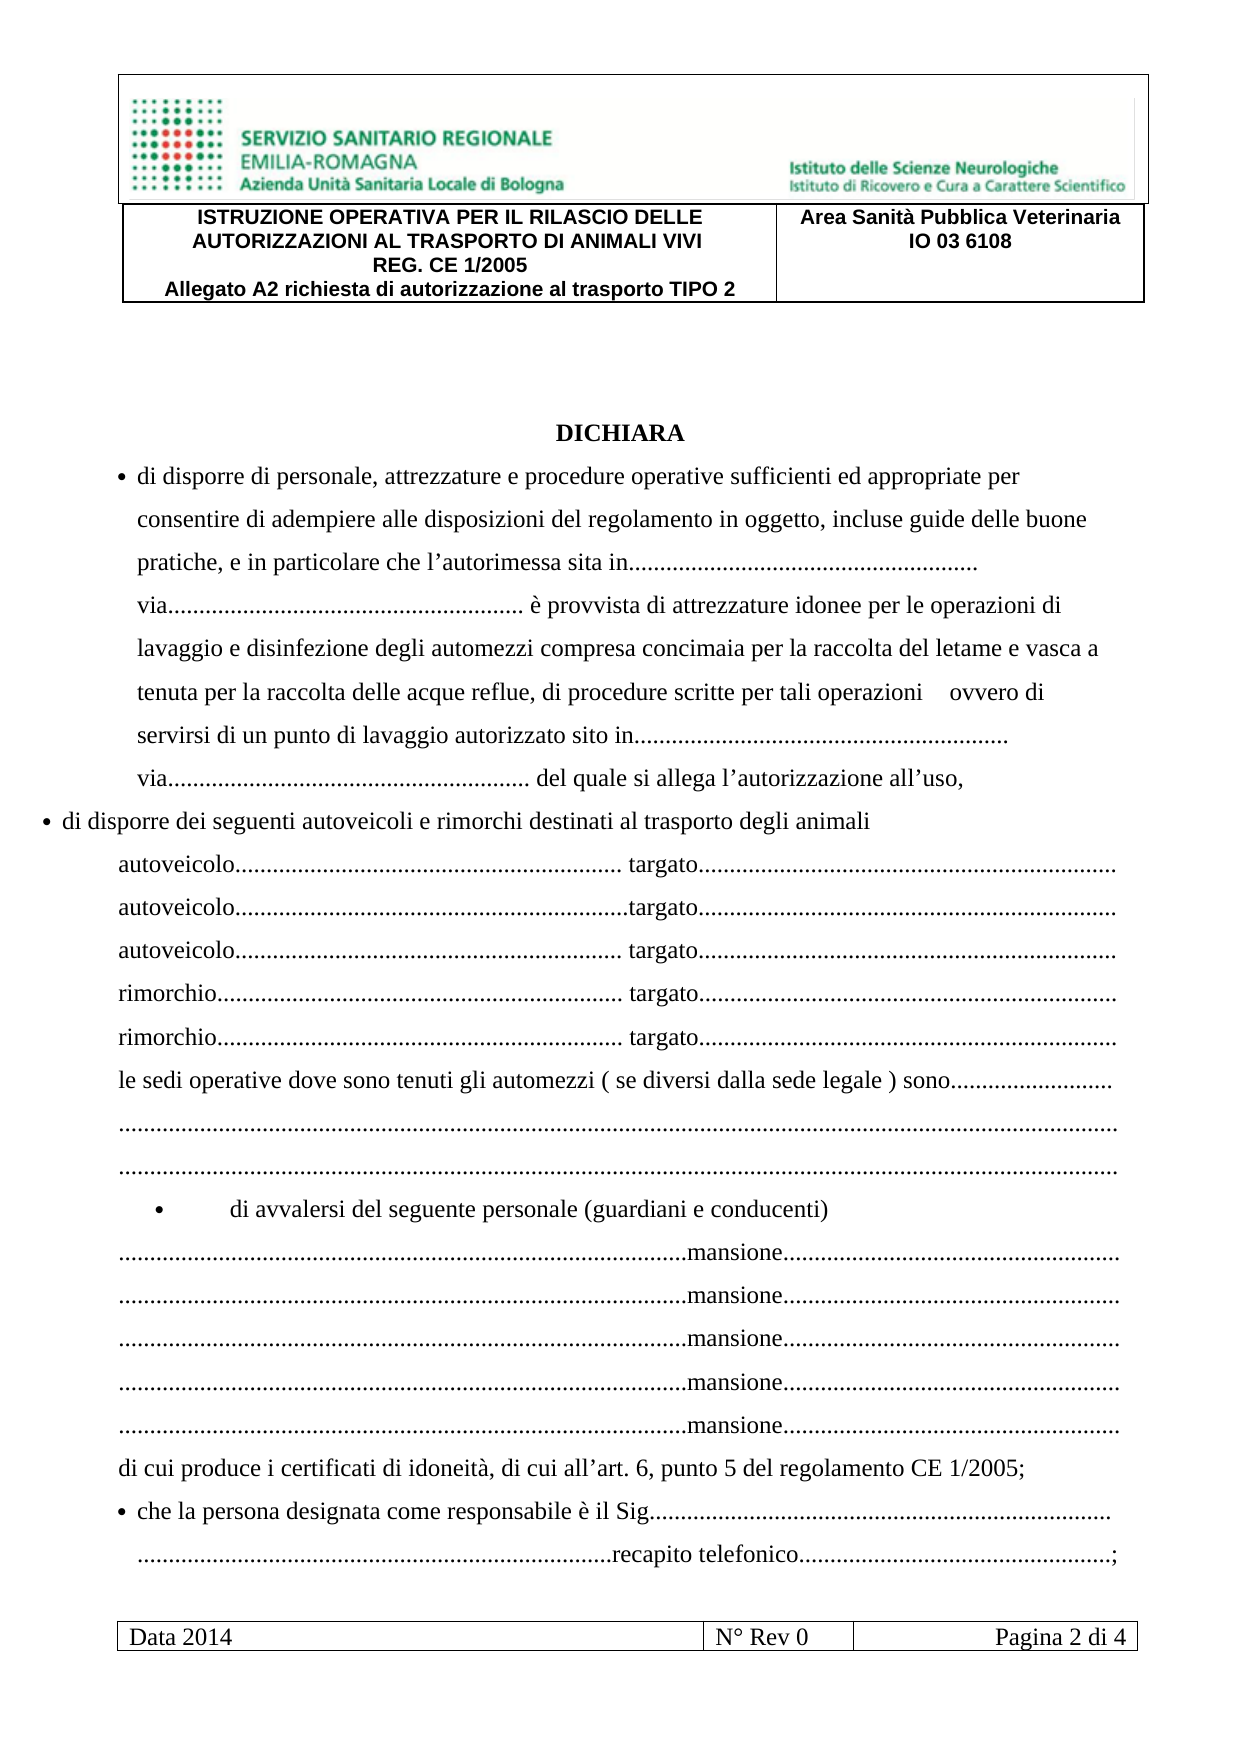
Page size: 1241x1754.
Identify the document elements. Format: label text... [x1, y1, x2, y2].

list di avvalersi del seguente personale (guardiani e conducenti) [156, 1194, 1122, 1223]
text ...........................................................................................mansione...................................................... [118, 1280, 1122, 1309]
text ...........................................................................................mansione...................................................... [118, 1410, 1122, 1438]
text autoveicolo.............................................................. targato................................................................... [118, 935, 1122, 964]
text le sedi operative dove sono tenuti gli automezzi ( se diversi dalla sede legale ) sono.......................... [118, 1065, 1122, 1093]
text autoveicolo...............................................................targato................................................................... [118, 892, 1122, 921]
text ...........................................................................................mansione...................................................... [118, 1323, 1122, 1352]
text ............................................................................recapito telefonico..................................................; [118, 1539, 1122, 1568]
list che la persona designata come responsabile è il Sig.......................................................................... [118, 1496, 1122, 1525]
text rimorchio................................................................. targato................................................................... [118, 978, 1122, 1007]
text ...........................................................................................mansione...................................................... [118, 1367, 1122, 1395]
list di disporre di personale, attrezzature e procedure operative sufficienti ed appropriate per consentire di adempiere alle disposizioni del regolamento in oggetto, incluse guide delle buone pratiche, e in particolare che l’autorimessa sita in........................................................ via......................................................... è provvista di attrezzature idonee per le operazioni di lavaggio e disinfezione degli automezzi compresa concimaia per la raccolta del letame e vasca a tenuta per la raccolta delle acque reflue, di procedure scritte per tali operazioni ovvero di servirsi di un punto di lavaggio autorizzato sito in............................................................ via.......................................................... del quale si allega l’autorizzazione all’uso, [118, 461, 1122, 792]
text ...........................................................................................mansione...................................................... [118, 1237, 1122, 1266]
text di cui produce i certificati di idoneità, di cui all’art. 6, punto 5 del regolamento CE 1/2005; [118, 1453, 1122, 1482]
list di disporre dei seguenti autoveicoli e rimorchi destinati al trasporto degli animali [43, 806, 1122, 835]
text ................................................................................................................................................................................................................................................................................................................................ [118, 1108, 1122, 1180]
text DICHIARA [118, 418, 1122, 447]
text rimorchio................................................................. targato................................................................... [118, 1022, 1122, 1050]
text autoveicolo.............................................................. targato................................................................... [118, 849, 1122, 878]
